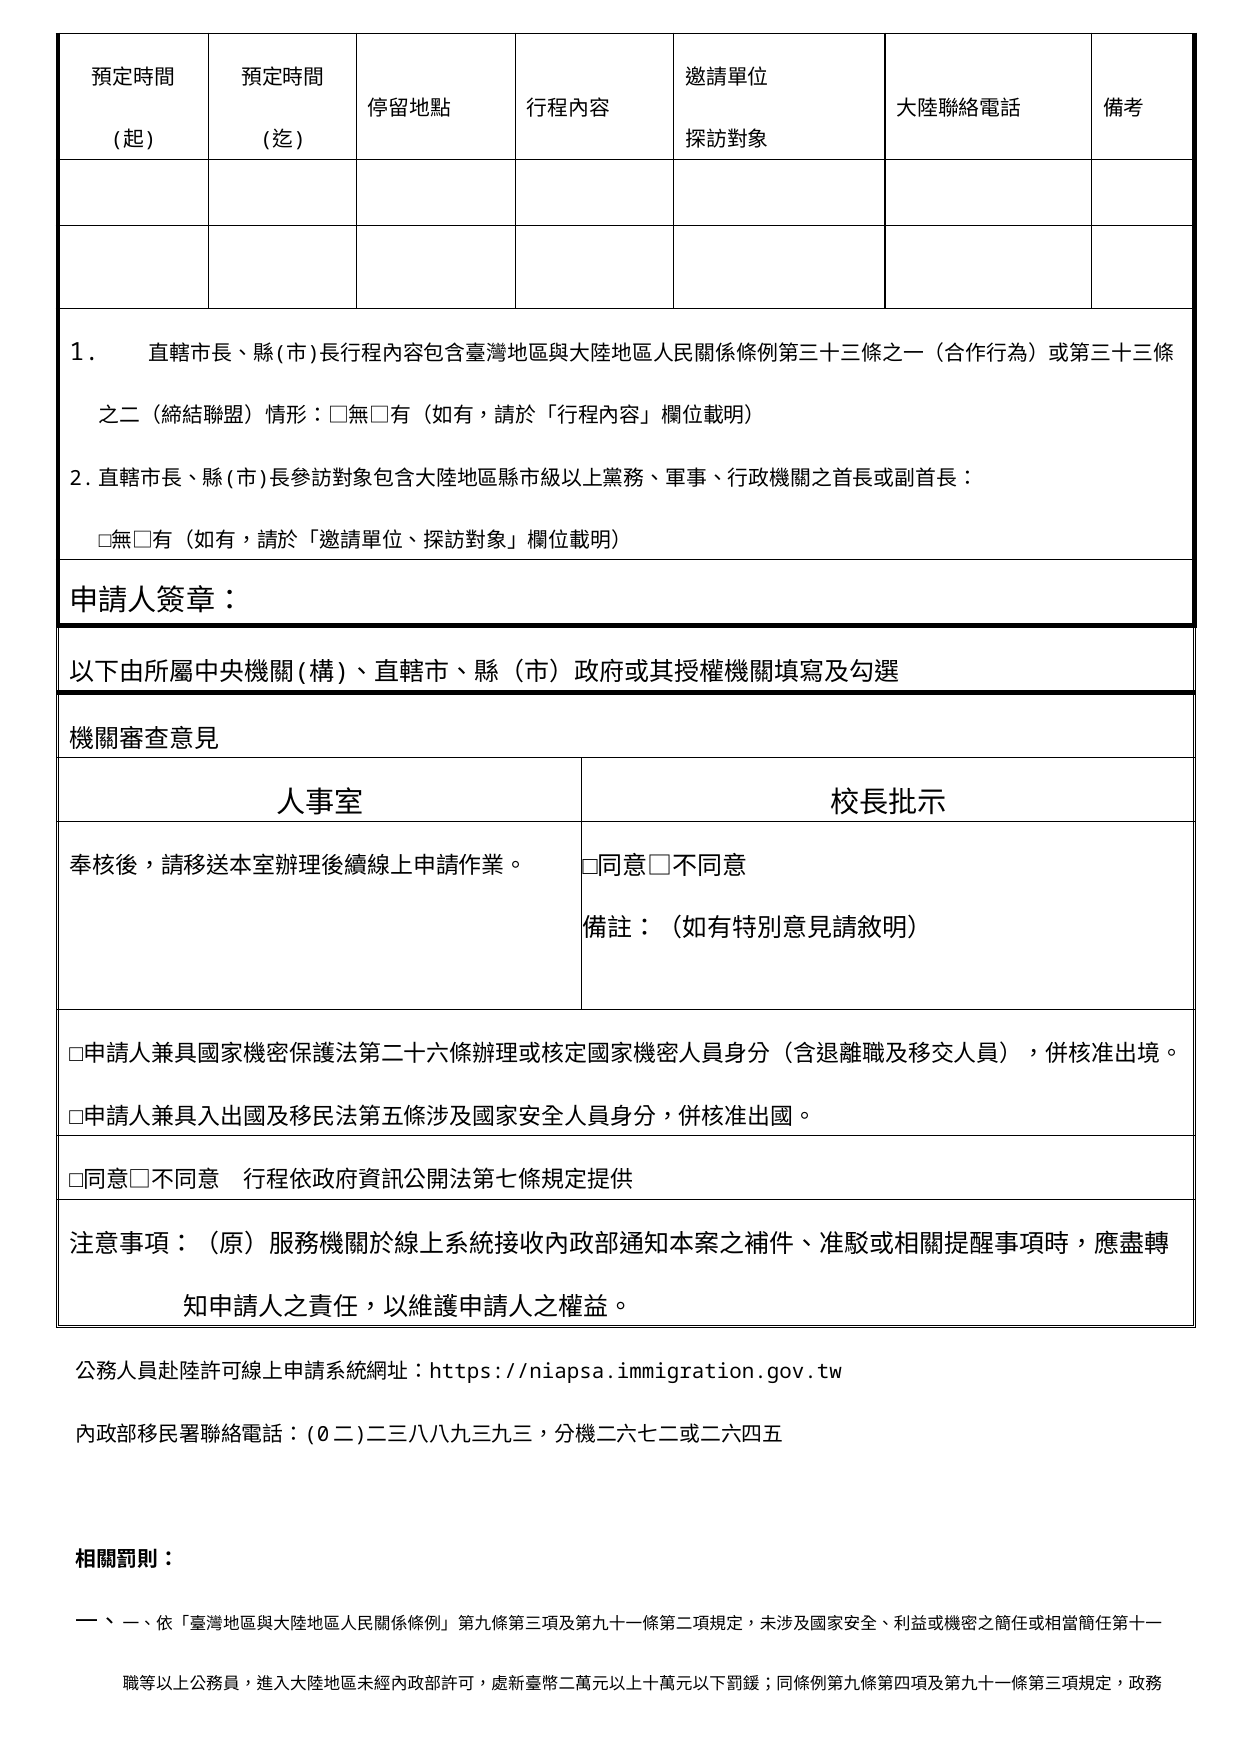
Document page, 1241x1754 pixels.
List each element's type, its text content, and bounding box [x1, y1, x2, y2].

list 一、依「臺灣地區與大陸地區人民關係條例」第九條第三項及第九十一條第二項規定，未涉及國家安全、利益或機密之簡任或相當簡任第十一職等以上公務員，進入大陸地區未經內政部許可，處新臺幣二萬元以上十萬元以下罰鍰；同條例第九條第四項及第九十一條第三項規定，政務 [75, 1578, 1165, 1703]
table_cell [209, 160, 356, 225]
text 內政部移民署聯絡電話：(0二)二三八八九三九三，分機二六七二或二六四五 [75, 1391, 1165, 1453]
table_cell 大陸聯絡電話 [886, 34, 1091, 159]
table_cell 停留地點 [357, 34, 515, 159]
text 相關罰則： [75, 1516, 1165, 1578]
table_cell 奉核後，請移送本室辦理後續線上申請作業。 [59, 822, 581, 1009]
table_cell 校長批示 [582, 758, 1193, 821]
table_cell 預定時間(迄) [209, 34, 356, 159]
table_cell [674, 226, 884, 308]
table_cell [516, 160, 673, 225]
table_cell 申請人簽章： [60, 560, 1192, 623]
table_cell [674, 160, 884, 225]
table_cell [357, 160, 515, 225]
table_cell [60, 226, 208, 308]
table_cell □同意□不同意 備註：（如有特別意見請敘明） [582, 822, 1193, 1009]
table_cell 備考 [1092, 34, 1192, 159]
table_cell □申請人兼具國家機密保護法第二十六條辦理或核定國家機密人員身分（含退離職及移交人員），併核准出境。 □申請人兼具入出國及移民法第五條涉及國家安全人員身分，併核准出國。 [59, 1010, 1193, 1135]
table_cell [357, 226, 515, 308]
table_cell □同意□不同意 行程依政府資訊公開法第七條規定提供 [59, 1136, 1193, 1199]
table_cell 以下由所屬中央機關(構)、直轄市、縣（市）政府或其授權機關填寫及勾選 [59, 628, 1193, 690]
table_cell 邀請單位 探訪對象 [674, 34, 884, 159]
table_cell 預定時間(起) [60, 34, 208, 159]
table_cell 注意事項：（原）服務機關於線上系統接收內政部通知本案之補件、准駁或相關提醒事項時，應盡轉知申請人之責任，以維護申請人之權益。 [59, 1200, 1193, 1325]
table_cell [1092, 226, 1192, 308]
table_cell [516, 226, 673, 308]
table_cell 機關審查意見 [59, 695, 1193, 757]
table_cell [60, 160, 208, 225]
table_cell [886, 160, 1091, 225]
table_cell [209, 226, 356, 308]
table_cell [1092, 160, 1192, 225]
table_cell [886, 226, 1091, 308]
table_cell 行程內容 [516, 34, 673, 159]
table_cell 直轄市長、縣(市)長行程內容包含臺灣地區與大陸地區人民關係條例第三十三條之一（合作行為）或第三十三條之二（締結聯盟）情形：□無□有（如有，請於「行程內容」欄位載明） 直轄市長、縣(市)長參訪對象包含大陸地區縣市級以上黨務、軍事、行政機關之首長或副首長： □無□有（如有，請於「邀請單位、探訪對象」欄位載明） [60, 309, 1192, 559]
text 公務人員赴陸許可線上申請系統網址：https://niapsa.immigration.gov.tw [75, 1328, 1165, 1391]
table_cell 人事室 [59, 758, 581, 821]
